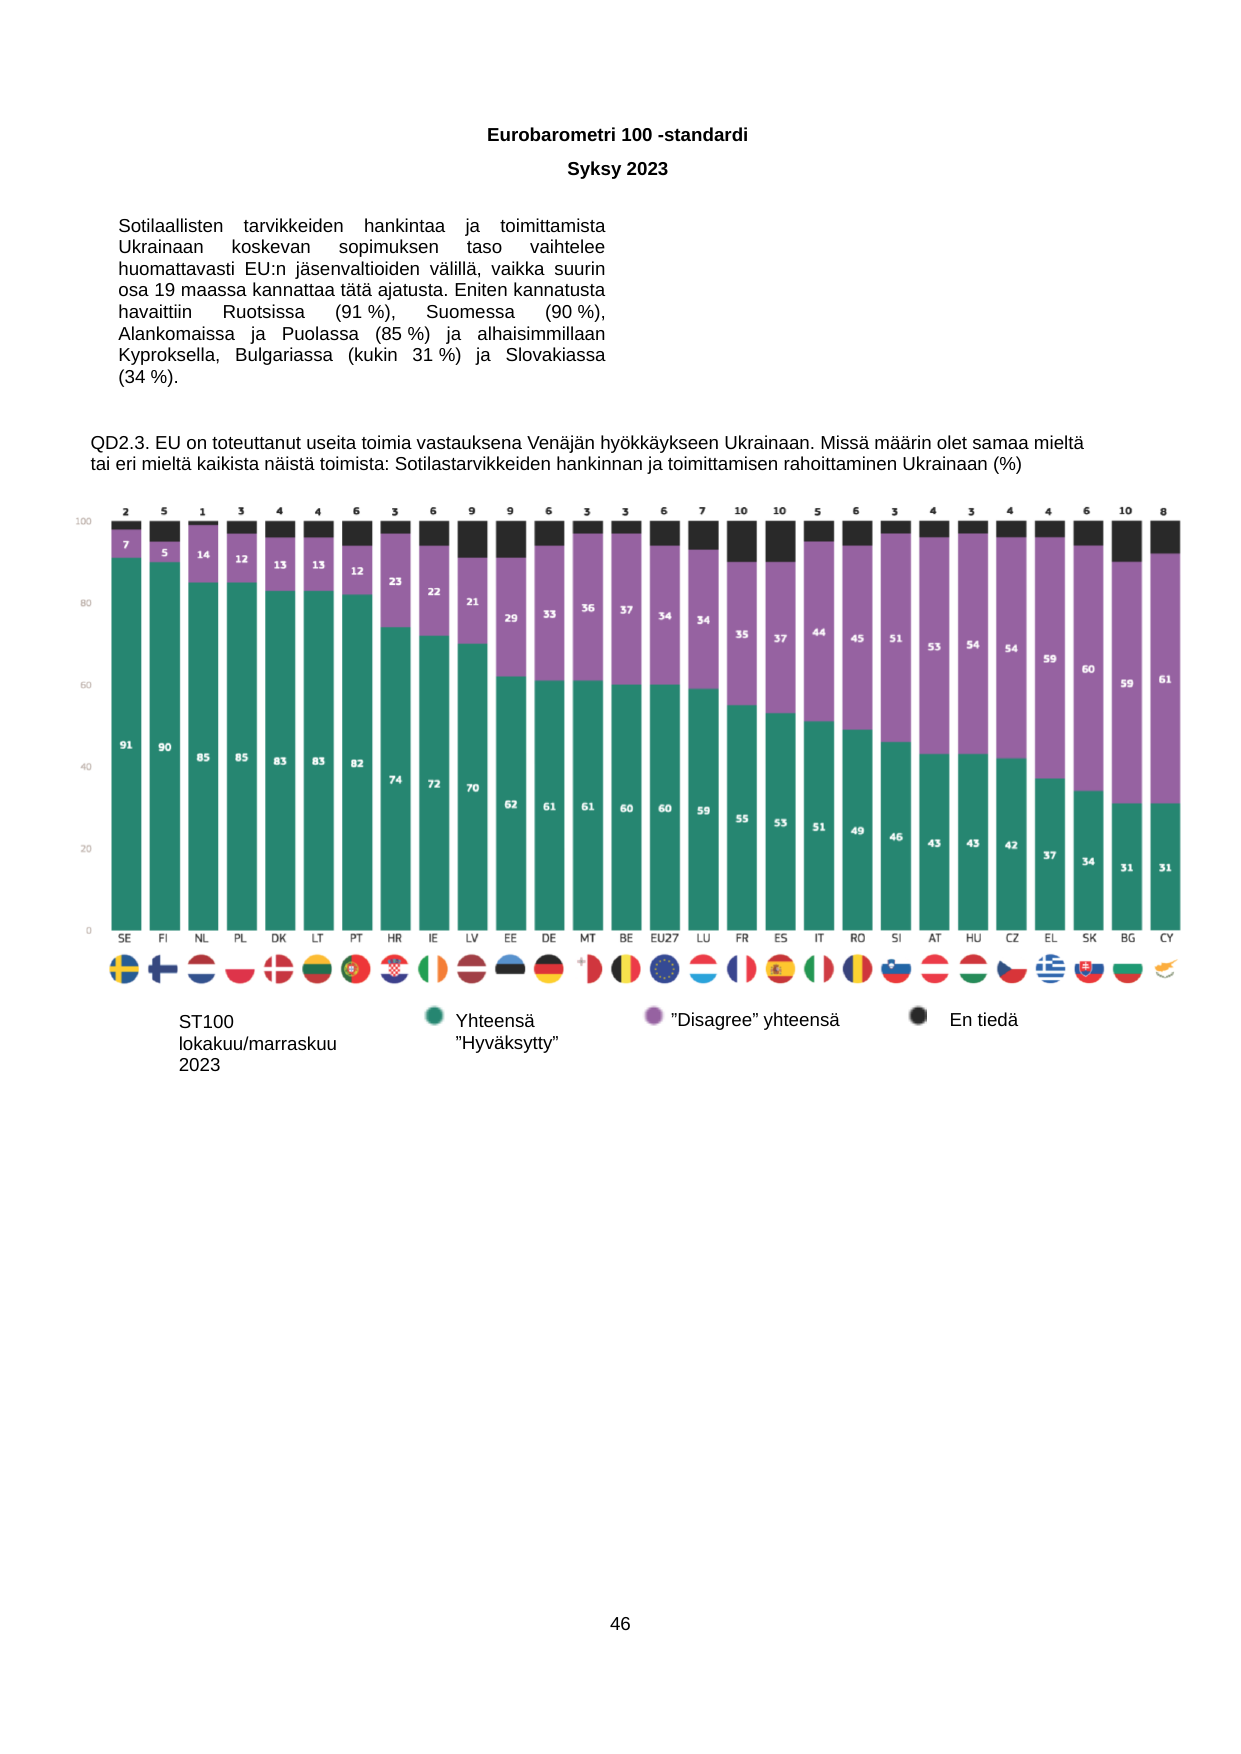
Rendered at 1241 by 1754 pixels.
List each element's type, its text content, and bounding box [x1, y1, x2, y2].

picture [67, 500, 1190, 1042]
text Sotilaallisten tarvikkeiden hankintaa ja toimittamista Ukrainaan koskevan sopimuksen taso vaihtelee huomattavasti EU:n jäsenvaltioiden välillä, vaikka suurin osa 19 maassa kannattaa tätä ajatusta. Eniten kannatusta havaittiin Ruotsissa (91 %), Suomessa (90 %), Alankomaissa ja Puolassa (85 %) ja alhaisimmillaan Kyproksella, Bulgariassa (kukin 31 %) ja Slovakiassa (34 %). [118, 214, 605, 387]
